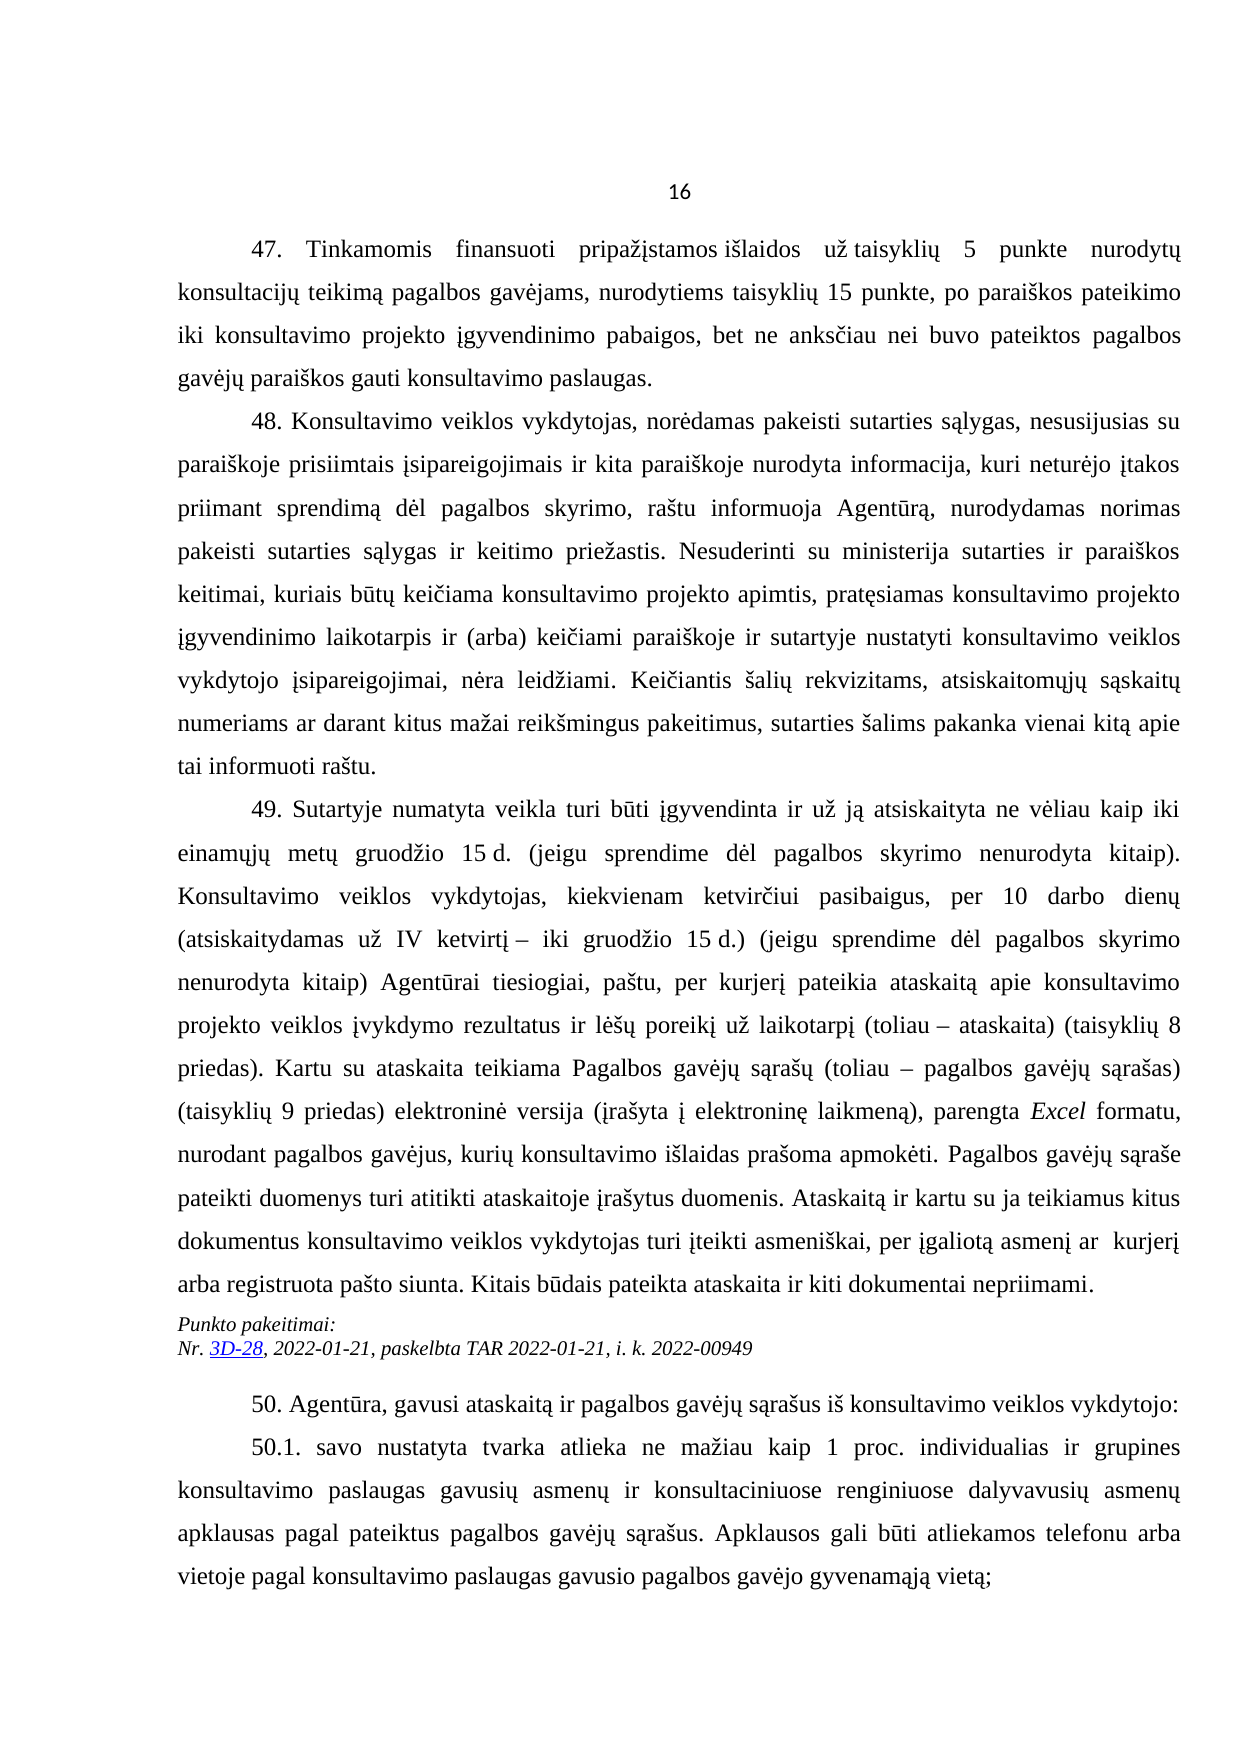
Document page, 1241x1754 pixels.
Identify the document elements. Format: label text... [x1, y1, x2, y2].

text 50.1. savo nustatyta tvarka atlieka ne mažiau kaip 1 proc. individualias ir grupines konsultavimo paslaugas gavusių asmenų ir konsultaciniuose renginiuose dalyvavusių asmenų apklausas pagal pateiktus pagalbos gavėjų sąrašus. Apklausos gali būti atliekamos telefonu arba vietoje pagal konsultavimo paslaugas gavusio pagalbos gavėjo gyvenamąją vietą; [177, 1432, 1181, 1590]
text Punkto pakeitimai: [177, 1312, 1181, 1336]
text 50. Agentūra, gavusi ataskaitą ir pagalbos gavėjų sąrašus iš konsultavimo veiklos vykdytojo: [177, 1389, 1181, 1418]
text 48. Konsultavimo veiklos vykdytojas, norėdamas pakeisti sutarties sąlygas, nesusijusias su paraiškoje prisiimtais įsipareigojimais ir kita paraiškoje nurodyta informacija, kuri neturėjo įtakos priimant sprendimą dėl pagalbos skyrimo, raštu informuoja Agentūrą, nurodydamas norimas pakeisti sutarties sąlygas ir keitimo priežastis. Nesuderinti su ministerija sutarties ir paraiškos keitimai, kuriais būtų keičiama konsultavimo projekto apimtis, pratęsiamas konsultavimo projekto įgyvendinimo laikotarpis ir (arba) keičiami paraiškoje ir sutartyje nustatyti konsultavimo veiklos vykdytojo įsipareigojimai, nėra leidžiami. Keičiantis šalių rekvizitams, atsiskaitomųjų sąskaitų numeriams ar darant kitus mažai reikšmingus pakeitimus, sutarties šalims pakanka vienai kitą apie tai informuoti raštu. [177, 406, 1181, 780]
text 49. Sutartyje numatyta veikla turi būti įgyvendinta ir už ją atsiskaityta ne vėliau kaip iki einamųjų metų gruodžio 15 d. (jeigu sprendime dėl pagalbos skyrimo nenurodyta kitaip). Konsultavimo veiklos vykdytojas, kiekvienam ketvirčiui pasibaigus, per 10 darbo dienų (atsiskaitydamas už IV ketvirtį – iki gruodžio 15 d.) (jeigu sprendime dėl pagalbos skyrimo nenurodyta kitaip) Agentūrai tiesiogiai, paštu, per kurjerį pateikia ataskaitą apie konsultavimo projekto veiklos įvykdymo rezultatus ir lėšų poreikį už laikotarpį (toliau – ataskaita) (taisyklių 8 priedas). Kartu su ataskaita teikiama Pagalbos gavėjų sąrašų (toliau – pagalbos gavėjų sąrašas) (taisyklių 9 priedas) elektroninė versija (įrašyta į elektroninę laikmeną), parengta Excel formatu, nurodant pagalbos gavėjus, kurių konsultavimo išlaidas prašoma apmokėti. Pagalbos gavėjų sąraše pateikti duomenys turi atitikti ataskaitoje įrašytus duomenis. Ataskaitą ir kartu su ja teikiamus kitus dokumentus konsultavimo veiklos vykdytojas turi įteikti asmeniškai, per įgaliotą asmenį ar kurjerį arba registruota pašto siunta. Kitais būdais pateikta ataskaita ir kiti dokumentai nepriimami. [177, 794, 1181, 1298]
text 47. Tinkamomis finansuoti pripažįstamos išlaidos už taisyklių 5 punkte nurodytų konsultacijų teikimą pagalbos gavėjams, nurodytiems taisyklių 15 punkte, po paraiškos pateikimo iki konsultavimo projekto įgyvendinimo pabaigos, bet ne anksčiau nei buvo pateiktos pagalbos gavėjų paraiškos gauti konsultavimo paslaugas. [177, 234, 1181, 392]
text Nr. 3D-28, 2022-01-21, paskelbta TAR 2022-01-21, i. k. 2022-00949 [177, 1336, 1181, 1360]
